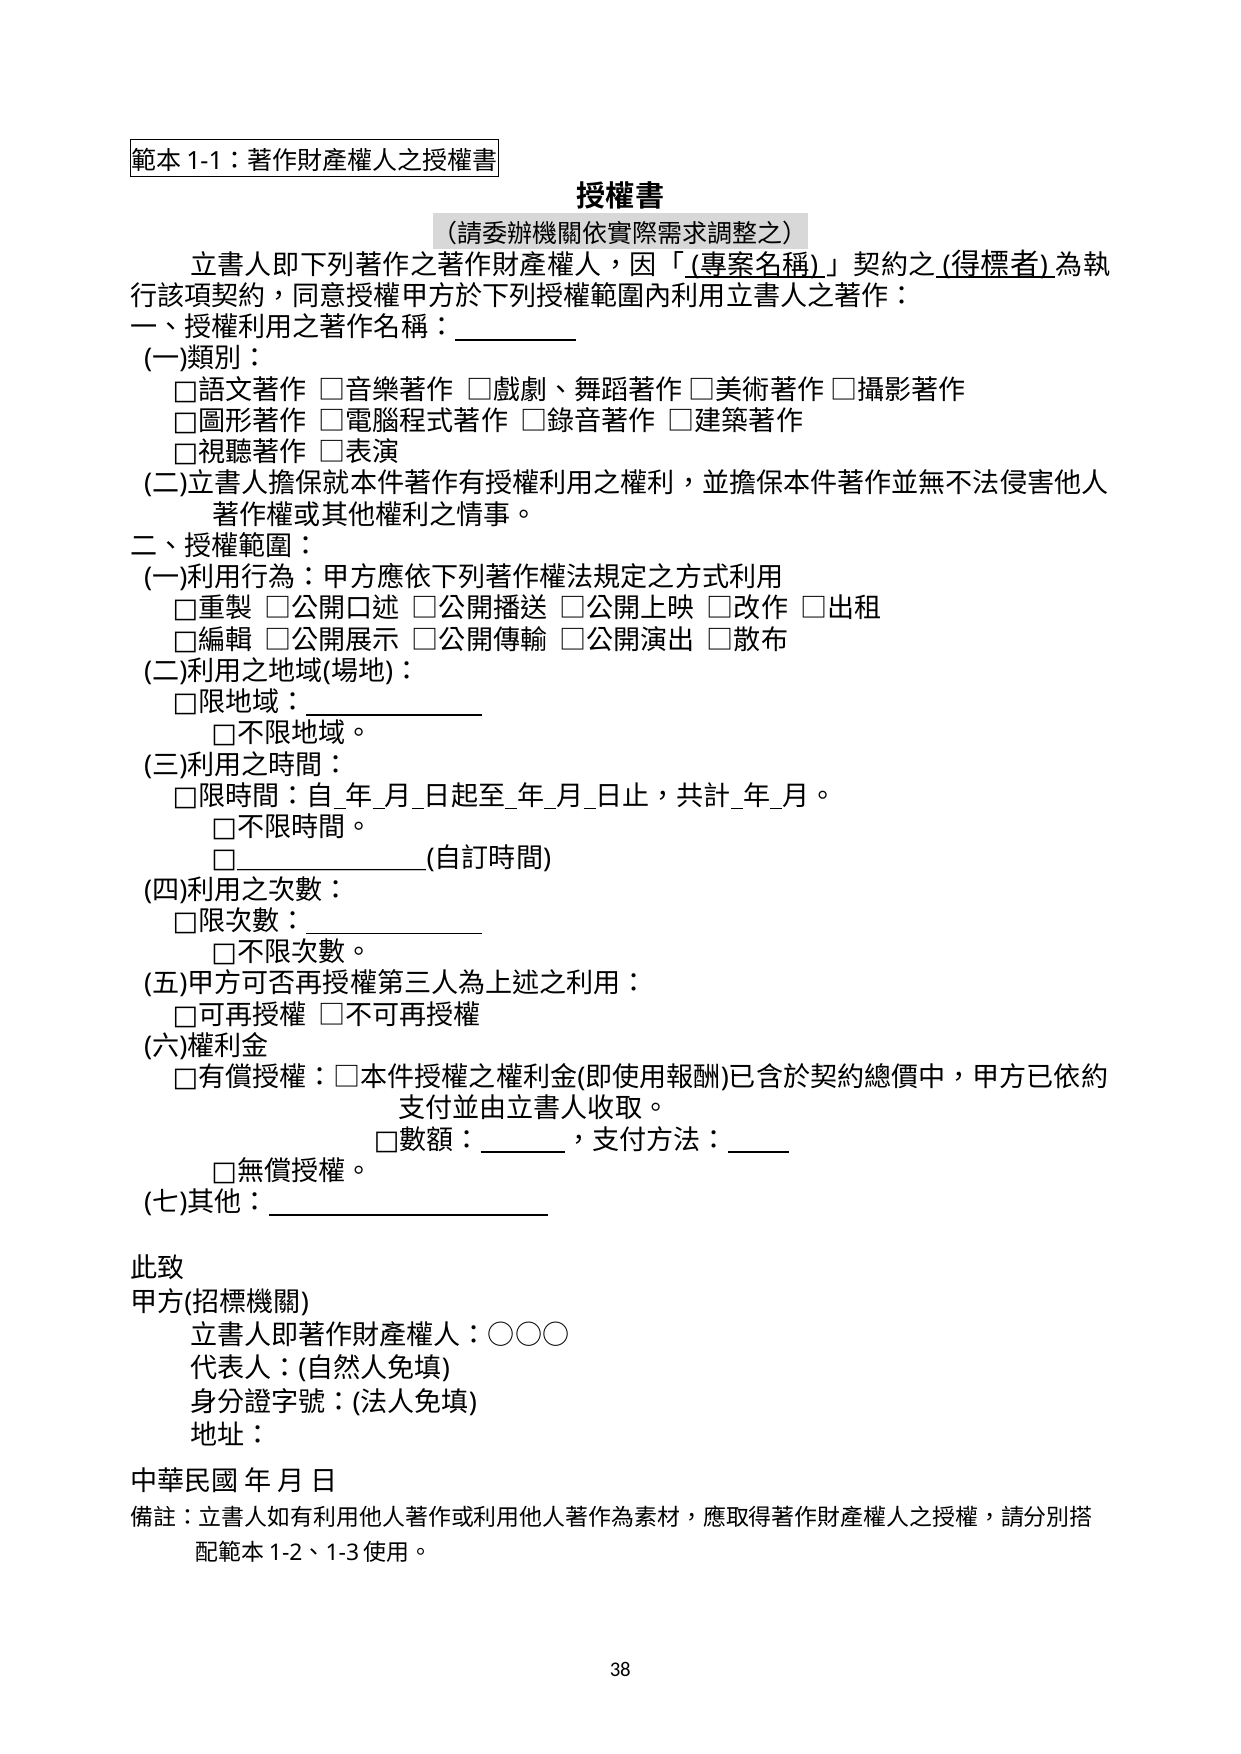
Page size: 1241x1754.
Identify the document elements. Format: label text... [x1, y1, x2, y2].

text □編輯 □公開展示 □公開傳輸 □公開演出 □散布 [130, 624, 1110, 655]
text (六)權利金 [130, 1030, 1110, 1062]
text (四)利用之次數： [130, 874, 1110, 905]
text 備註：立書人如有利用他人著作或利用他人著作為素材，應取得著作財產權人之授權，請分別搭配範本1-2、1-3使用。 [130, 1497, 1110, 1568]
text □不限時間。 [130, 812, 1110, 843]
text 範本1-1：著作財產權人之授權書 [130, 136, 1110, 177]
text □圖形著作 □電腦程式著作 □錄音著作 □建築著作 [130, 405, 1110, 437]
text □數額： ，支付方法： [373, 1124, 1110, 1155]
text 立書人即著作財產權人：○○○ [130, 1318, 1110, 1351]
text □不限地域。 [130, 718, 1110, 749]
text 二、授權範圍： [130, 530, 1110, 562]
text （請委辦機關依實際需求調整之） [130, 213, 1110, 249]
text 授權書 [130, 177, 1110, 213]
text □＿＿＿＿＿＿＿(自訂時間) [130, 843, 1110, 874]
text □視聽著作 □表演 [130, 437, 1110, 468]
text □有償授權：□本件授權之權利金(即使用報酬)已含於契約總價中，甲方已依約支付並由立書人收取。 [130, 1062, 1110, 1124]
text □無償授權。 [130, 1155, 1110, 1187]
text (一)類別： [130, 343, 1110, 374]
text □重製 □公開口述 □公開播送 □公開上映 □改作 □出租 [130, 593, 1110, 624]
text □限次數： [130, 905, 1110, 937]
text □可再授權 □不可再授權 [130, 999, 1110, 1030]
text □限時間：自 年 月 日起至 年 月 日止，共計 年 月。 [130, 780, 1110, 812]
text (七)其他： [130, 1187, 1110, 1218]
text 代表人：(自然人免填) [130, 1351, 1110, 1384]
text (二)利用之地域(場地)： [130, 655, 1110, 687]
text 身分證字號：(法人免填) [130, 1384, 1110, 1418]
text 甲方(招標機關) [130, 1284, 1110, 1318]
text 一、授權利用之著作名稱： [130, 312, 1110, 343]
text □不限次數。 [130, 937, 1110, 968]
text □語文著作 □音樂著作 □戲劇、舞蹈著作 □美術著作 □攝影著作 [130, 374, 1110, 405]
text 中華民國 年 月 日 [130, 1464, 1110, 1497]
text □限地域： [130, 687, 1110, 718]
text 此致 [130, 1251, 1110, 1284]
text 立書人即下列著作之著作財產權人，因「 (專案名稱) 」契約之 (得標者) 為執行該項契約，同意授權甲方於下列授權範圍內利用立書人之著作： [130, 249, 1110, 312]
text (二)立書人擔保就本件著作有授權利用之權利，並擔保本件著作並無不法侵害他人著作權或其他權利之情事。 [130, 468, 1110, 530]
text (五)甲方可否再授權第三人為上述之利用： [130, 968, 1110, 999]
text (一)利用行為：甲方應依下列著作權法規定之方式利用 [130, 562, 1110, 593]
text (三)利用之時間： [130, 749, 1110, 780]
text 地址： [130, 1418, 1110, 1451]
